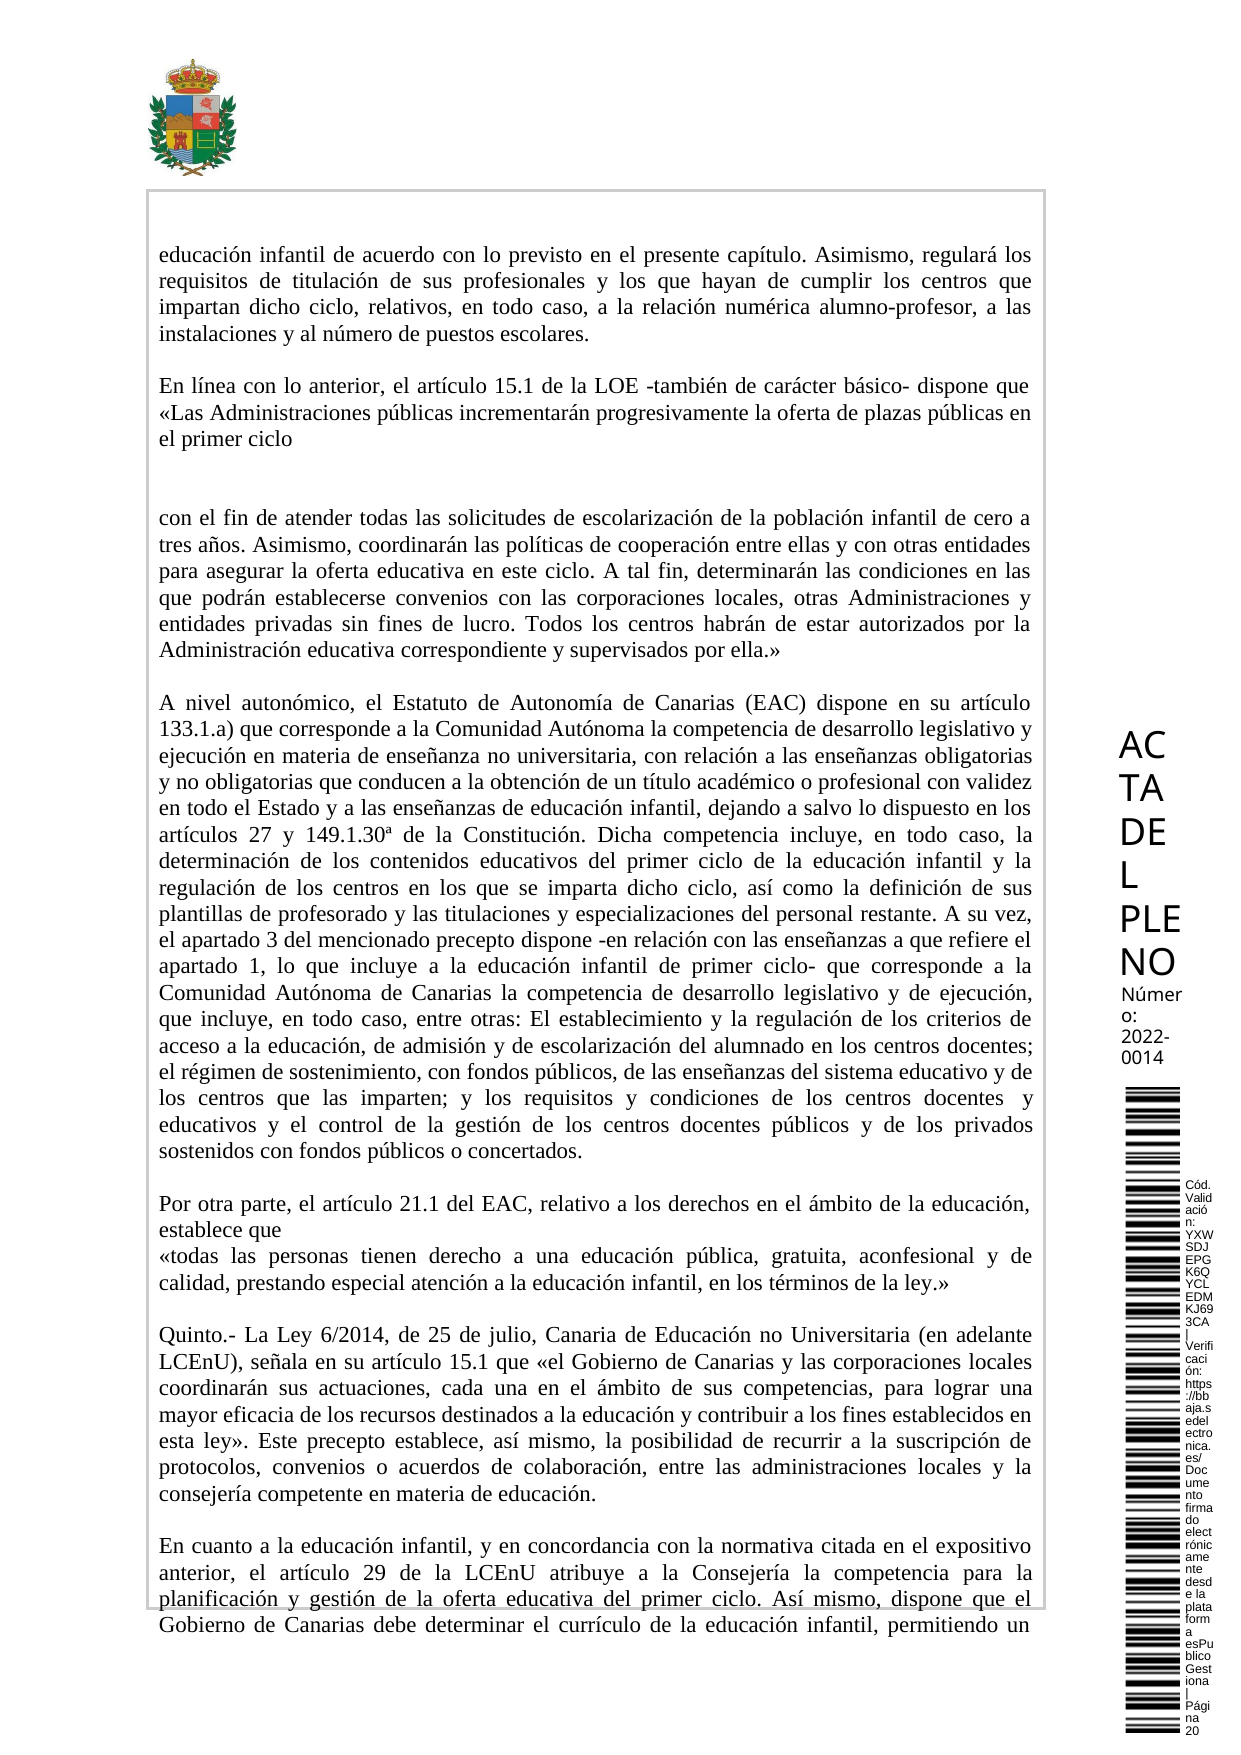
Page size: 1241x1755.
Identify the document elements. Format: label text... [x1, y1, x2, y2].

text Cód. Validación: YXWSDJEPGK6QYCLEDMKJ693CA | Verificación: https://bbaja.sedelectronica.es/ Documento firmado electrónicamente desde la plataforma esPublico Gestiona | Página 20 de 107 [1185, 1180, 1214, 1735]
text Número: 2022-0014 Fecha: 26/01/2023 [1121, 984, 1186, 1068]
text [1046, 372, 1195, 399]
text con el fin de atender todas las solicitudes de escolarización de la población infantil de cero a tres años. Asimismo, coordinarán las políticas de cooperación entre ellas y con otras entidades para asegurar la oferta educativa en este ciclo. A tal fin, determinarán las condiciones en las que podrán establecerse convenios con las corporaciones locales, otras Administraciones y entidades privadas sin fines de lucro. Todos los centros habrán de estar autorizados por la Administración educativa correspondiente y supervisados por ella.» [159, 504, 1033, 663]
text ACTA DEL PLENO [1119, 723, 1186, 984]
text A nivel autonómico, el Estatuto de Autonomía de Canarias (EAC) dispone en su artículo [159, 689, 1043, 715]
text [1046, 689, 1195, 715]
text En cuanto a la educación infantil, y en concordancia con la normativa citada en el expositivo anterior, el artículo 29 de la LCEnU atribuye a la Consejería la competencia para la planificación y gestión de la oferta educativa del primer ciclo. Así mismo, dispone que el [159, 1532, 1033, 1607]
text [1183, 1177, 1214, 1735]
text En línea con lo anterior, el artículo 15.1 de la LOE -también de carácter básico- dispone que [159, 372, 1043, 399]
text Por otra parte, el artículo 21.1 del EAC, relativo a los derechos en el ámbito de la educación, establece que [159, 1190, 1032, 1242]
text «Las Administraciones públicas incrementarán progresivamente la oferta de plazas públicas en el primer ciclo [159, 399, 1033, 452]
text Gobierno de Canarias debe determinar el currículo de la educación infantil, permitiendo un [159, 1610, 1033, 1638]
text Quinto.- La Ley 6/2014, de 25 de julio, Canaria de Educación no Universitaria (en adelante LCEnU), señala en su artículo 15.1 que «el Gobierno de Canarias y las corporaciones locales coordinarán sus actuaciones, cada una en el ámbito de sus competencias, para lograr una mayor eficacia de los recursos destinados a la educación y contribuir a los fines establecidos en esta ley». Este precepto establece, así mismo, la posibilidad de recurrir a la suscripción de protocolos, convenios o acuerdos de colaboración, entre las administraciones locales y la consejería competente en materia de educación. [159, 1322, 1033, 1506]
text educación infantil de acuerdo con lo previsto en el presente capítulo. Asimismo, regulará los requisitos de titulación de sus profesionales y los que hayan de cumplir los centros que impartan dicho ciclo, relativos, en todo caso, a la relación numérica alumno-profesor, a las instalaciones y al número de puestos escolares. [159, 241, 1033, 346]
text «todas las personas tienen derecho a una educación pública, gratuita, aconfesional y de calidad, prestando especial atención a la educación infantil, en los términos de la ley.» [159, 1242, 1033, 1295]
text 133.1.a) que corresponde a la Comunidad Autónoma la competencia de desarrollo legislativo y ejecución en materia de enseñanza no universitaria, con relación a las enseñanzas obligatorias y no obligatorias que conducen a la obtención de un título académico o profesional con validez en todo el Estado y a las enseñanzas de educación infantil, dejando a salvo lo dispuesto en los artículos 27 y 149.1.30ª de la Constitución. Dicha competencia incluye, en todo caso, la determinación de los contenidos educativos del primer ciclo de la educación infantil y la regulación de los centros en los que se imparta dicho ciclo, así como la definición de sus plantillas de profesorado y las titulaciones y especializaciones del personal restante. A su vez, el apartado 3 del mencionado precepto dispone -en relación con las enseñanzas a que refiere el apartado 1, lo que incluye a la educación infantil de primer ciclo- que corresponde a la Comunidad Autónoma de Canarias la competencia de desarrollo legislativo y de ejecución, que incluye, en todo caso, entre otras: El establecimiento y la regulación de los criterios de acceso a la educación, de admisión y de escolarización del alumnado en los centros docentes; el régimen de sostenimiento, con fondos públicos, de las enseñanzas del sistema educativo y de los centros que las imparten; y los requisitos y condiciones de los centros docentes y educativos y el control de la gestión de los centros docentes públicos y de los privados sostenidos con fondos públicos o concertados. [159, 715, 1033, 1163]
